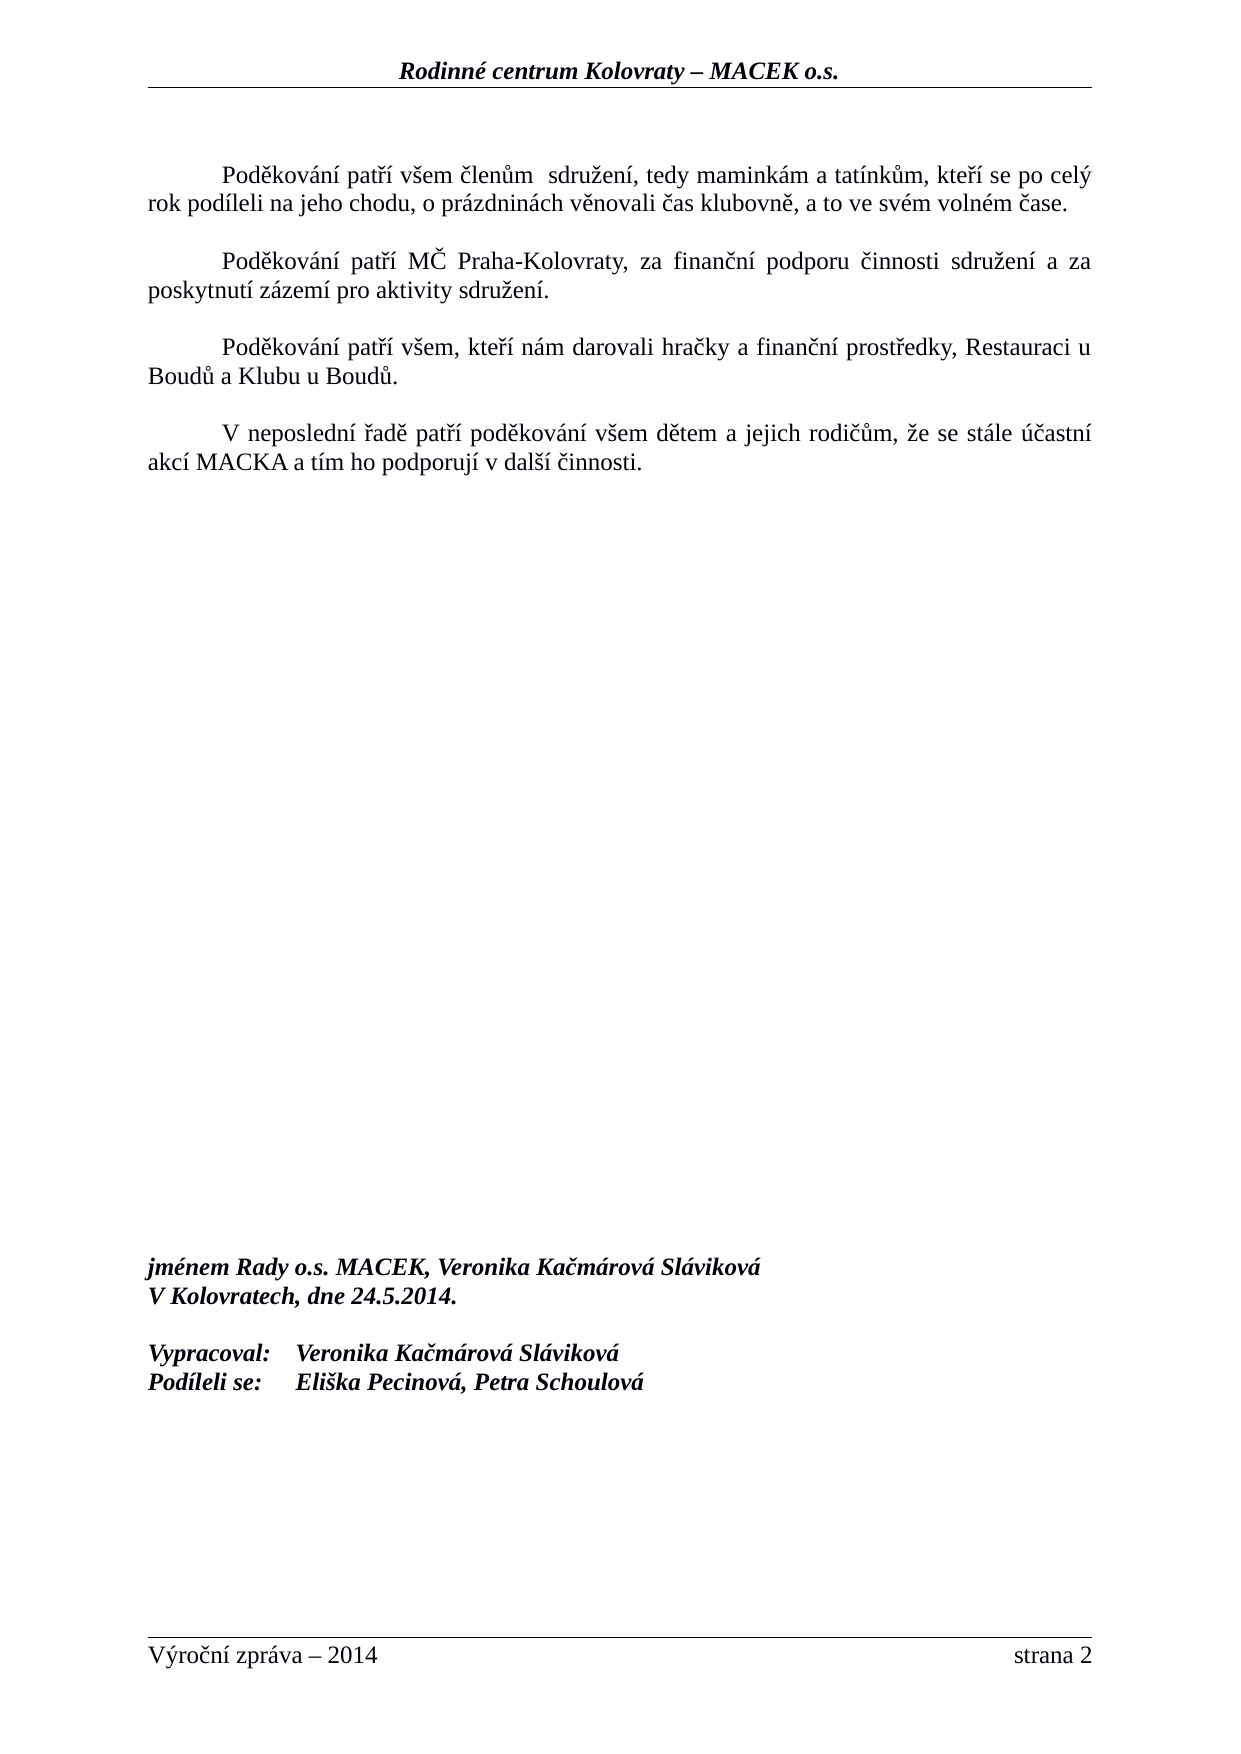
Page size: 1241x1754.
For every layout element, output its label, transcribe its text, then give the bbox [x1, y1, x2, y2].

text Poděkování patří MČ Praha-Kolovraty, za finanční podporu činnosti sdružení a za poskytnutí zázemí pro aktivity sdružení. [148, 246, 1092, 303]
text jménem Rady o.s. MACEK, Veronika Kačmárová Sláviková [148, 1252, 1092, 1281]
text V neposlední řadě patří poděkování všem dětem a jejich rodičům, že se stále účastní akcí MACKA a tím ho podporují v další činnosti. [148, 418, 1092, 476]
text Podíleli se: Eliška Pecinová, Petra Schoulová [148, 1367, 1092, 1396]
text Poděkování patří všem členům sdružení, tedy maminkám a tatínkům, kteří se po celý rok podíleli na jeho chodu, o prázdninách věnovali čas klubovně, a to ve svém volném čase. [148, 160, 1092, 217]
text Vypracoval: Veronika Kačmárová Sláviková [148, 1338, 1092, 1367]
text Poděkování patří všem, kteří nám darovali hračky a finanční prostředky, Restauraci u Boudů a Klubu u Boudů. [148, 332, 1092, 390]
text V Kolovratech, dne 24.5.2014. [148, 1281, 1092, 1310]
